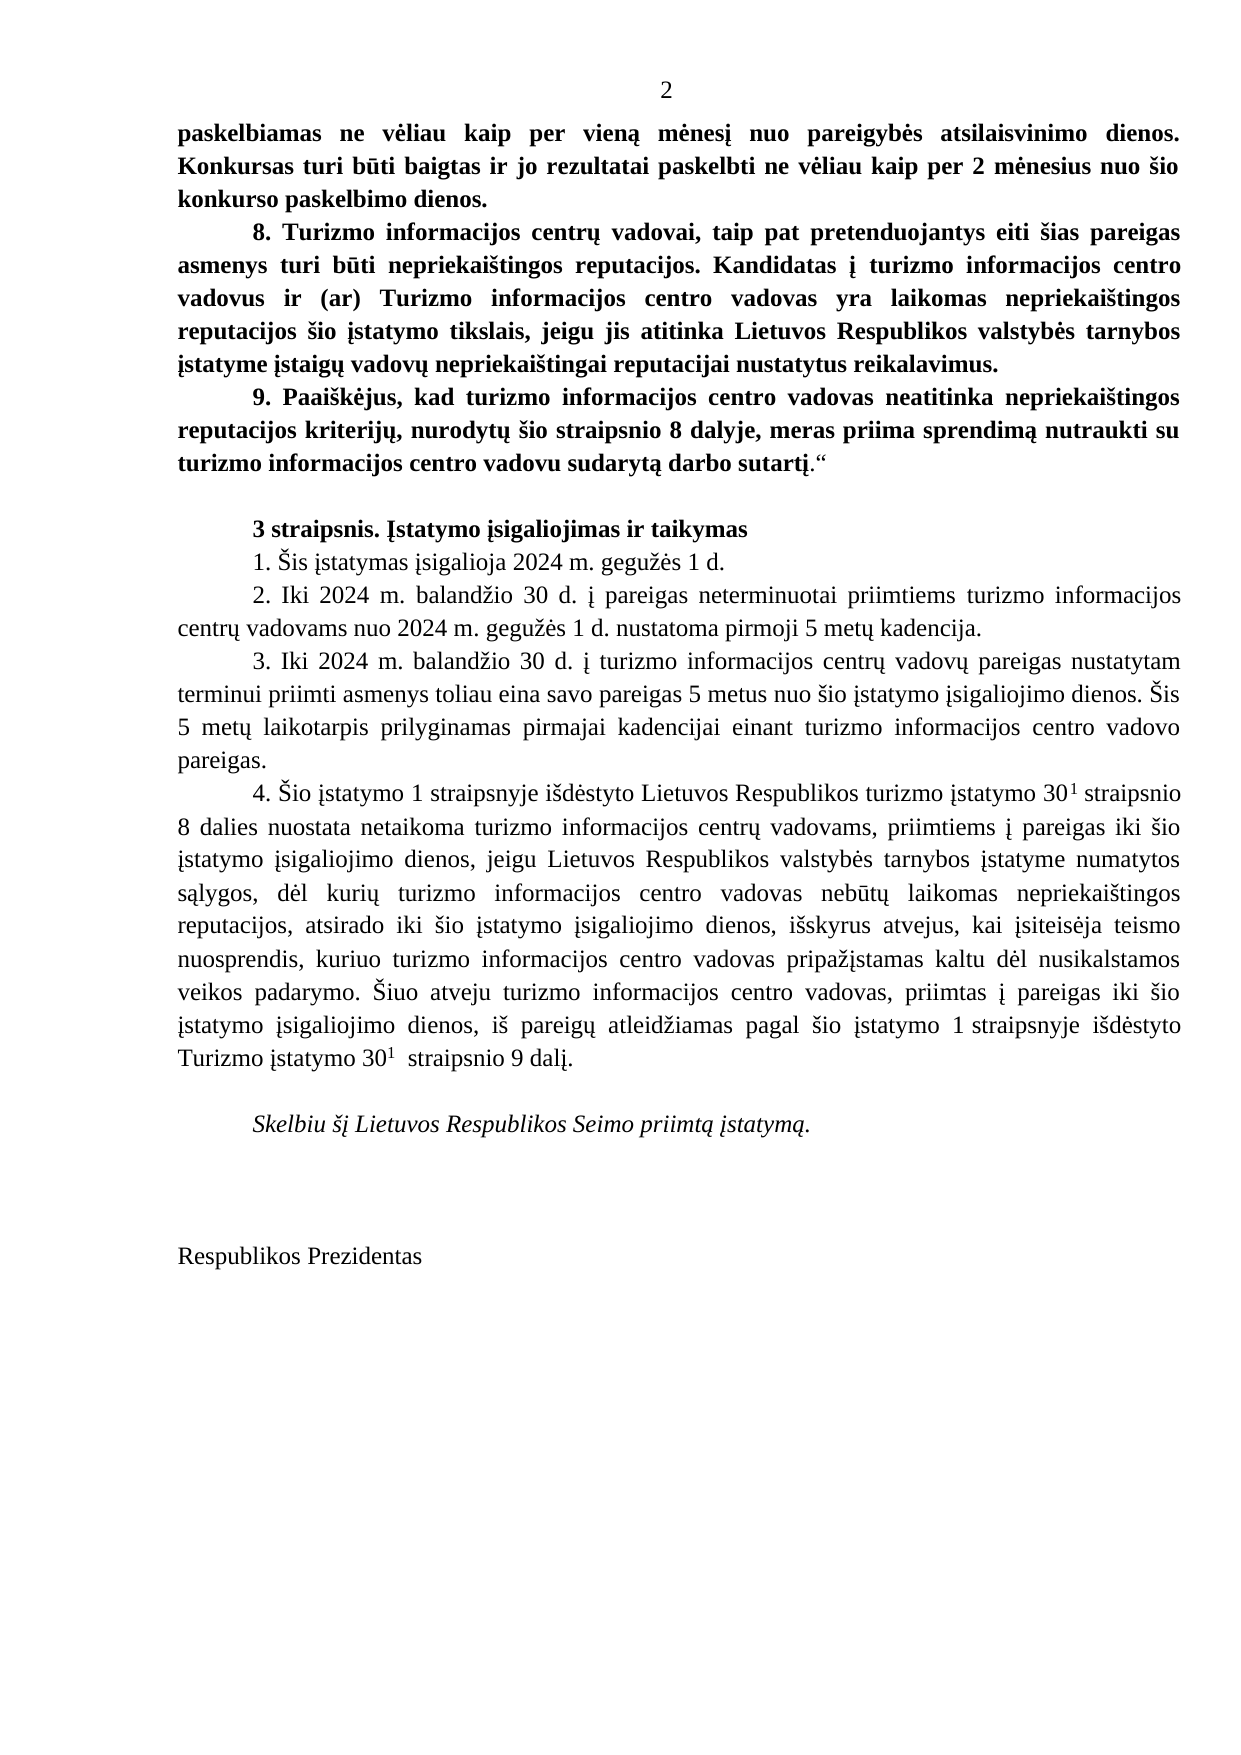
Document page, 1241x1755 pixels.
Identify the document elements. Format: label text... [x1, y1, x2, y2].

text 3. Iki 2024 m. balandžio 30 d. į turizmo informacijos centrų vadovų pareigas nustatytam terminui priimti asmenys toliau eina savo pareigas 5 metus nuo šio įstatymo įsigaliojimo dienos. Šis 5 metų laikotarpis prilyginamas pirmajai kadencijai einant turizmo informacijos centro vadovo pareigas. [177, 646, 1181, 774]
text 4. Šio įstatymo 1 straipsnyje išdėstyto Lietuvos Respublikos turizmo įstatymo 301 straipsnio 8 dalies nuostata netaikoma turizmo informacijos centrų vadovams, priimtiems į pareigas iki šio įstatymo įsigaliojimo dienos, jeigu Lietuvos Respublikos valstybės tarnybos įstatyme numatytos sąlygos, dėl kurių turizmo informacijos centro vadovas nebūtų laikomas nepriekaištingos reputacijos, atsirado iki šio įstatymo įsigaliojimo dienos, išskyrus atvejus, kai įsiteisėja teismo nuosprendis, kuriuo turizmo informacijos centro vadovas pripažįstamas kaltu dėl nusikalstamos veikos padarymo. Šiuo atveju turizmo informacijos centro vadovas, priimtas į pareigas iki šio įstatymo įsigaliojimo dienos, iš pareigų atleidžiamas pagal šio įstatymo 1 straipsnyje išdėstyto Turizmo įstatymo 301 straipsnio 9 dalį. [177, 778, 1181, 1071]
text 3 straipsnis. Įstatymo įsigaliojimas ir taikymas [177, 514, 1181, 543]
text 8. Turizmo informacijos centrų vadovai, taip pat pretenduojantys eiti šias pareigas asmenys turi būti nepriekaištingos reputacijos. Kandidatas į turizmo informacijos centro vadovus ir (ar) Turizmo informacijos centro vadovas yra laikomas nepriekaištingos reputacijos šio įstatymo tikslais, jeigu jis atitinka Lietuvos Respublikos valstybės tarnybos įstatyme įstaigų vadovų nepriekaištingai reputacijai nustatytus reikalavimus. [177, 217, 1181, 378]
text 1. Šis įstatymas įsigalioja 2024 m. gegužės 1 d. [177, 547, 1181, 576]
text Respublikos Prezidentas [177, 1241, 1181, 1269]
text 9. Paaiškėjus, kad turizmo informacijos centro vadovas neatitinka nepriekaištingos reputacijos kriterijų, nurodytų šio straipsnio 8 dalyje, meras priima sprendimą nutraukti su turizmo informacijos centro vadovu sudarytą darbo sutartį.“ [177, 382, 1181, 477]
text 2. Iki 2024 m. balandžio 30 d. į pareigas neterminuotai priimtiems turizmo informacijos centrų vadovams nuo 2024 m. gegužės 1 d. nustatoma pirmoji 5 metų kadencija. [177, 580, 1181, 642]
text paskelbiamas ne vėliau kaip per vieną mėnesį nuo pareigybės atsilaisvinimo dienos. Konkursas turi būti baigtas ir jo rezultatai paskelbti ne vėliau kaip per 2 mėnesius nuo šio konkurso paskelbimo dienos. [177, 118, 1181, 213]
text Skelbiu šį Lietuvos Respublikos Seimo priimtą įstatymą. [177, 1109, 1181, 1137]
